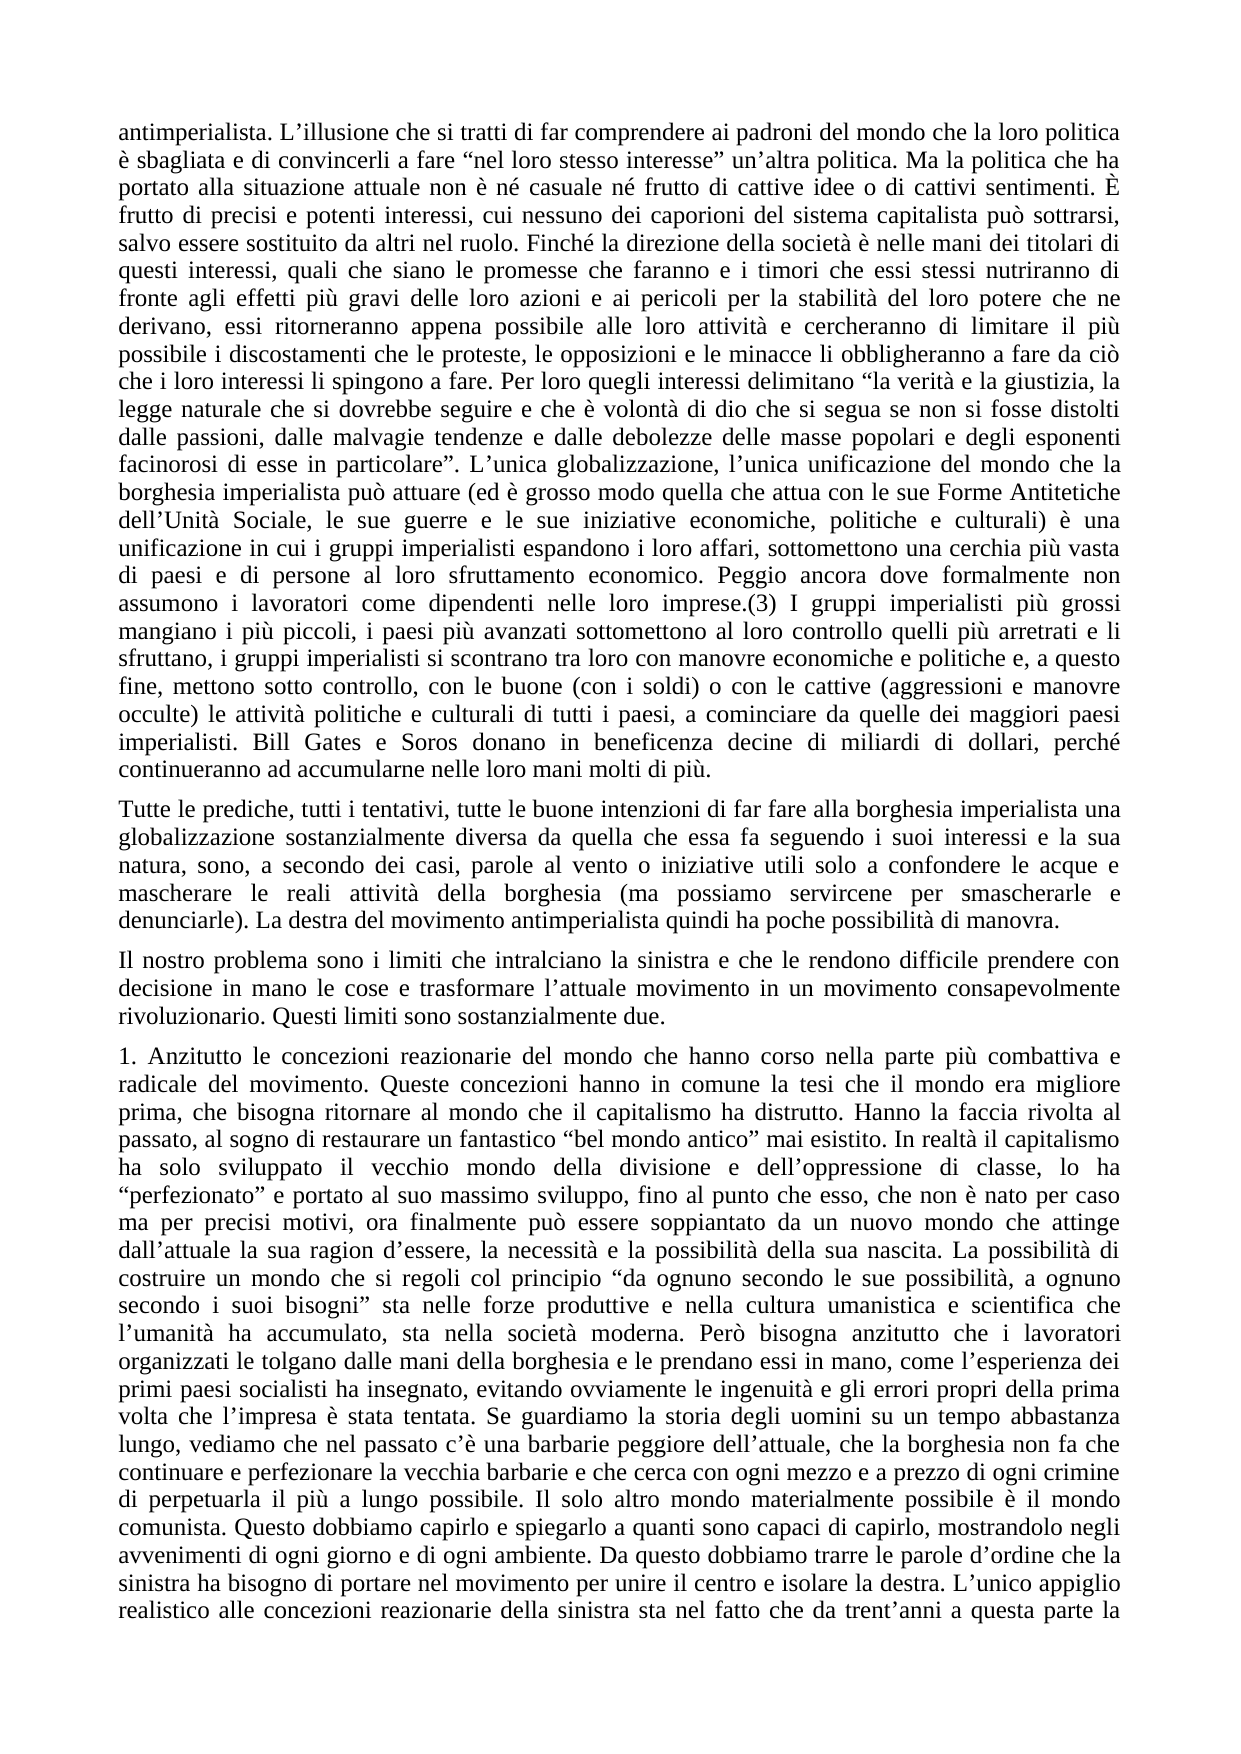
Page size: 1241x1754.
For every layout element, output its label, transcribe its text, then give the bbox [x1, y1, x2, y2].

text antimperialista. L’illusione che si tratti di far comprendere ai padroni del mondo che la loro politica è sbagliata e di convincerli a fare “nel loro stesso interesse” un’altra politica. Ma la politica che ha portato alla situazione attuale non è né casuale né frutto di cattive idee o di cattivi sentimenti. È frutto di precisi e potenti interessi, cui nessuno dei caporioni del sistema capitalista può sottrarsi, salvo essere sostituito da altri nel ruolo. Finché la direzione della società è nelle mani dei titolari di questi interessi, quali che siano le promesse che faranno e i timori che essi stessi nutriranno di fronte agli effetti più gravi delle loro azioni e ai pericoli per la stabilità del loro potere che ne derivano, essi ritorneranno appena possibile alle loro attività e cercheranno di limitare il più possibile i discostamenti che le proteste, le opposizioni e le minacce li obbligheranno a fare da ciò che i loro interessi li spingono a fare. Per loro quegli interessi delimitano “la verità e la giustizia, la legge naturale che si dovrebbe seguire e che è volontà di dio che si segua se non si fosse distolti dalle passioni, dalle malvagie tendenze e dalle debolezze delle masse popolari e degli esponenti facinorosi di esse in particolare”. L’unica globalizzazione, l’unica unificazione del mondo che la borghesia imperialista può attuare (ed è grosso modo quella che attua con le sue Forme Antitetiche dell’Unità Sociale, le sue guerre e le sue iniziative economiche, politiche e culturali) è una unificazione in cui i gruppi imperialisti espandono i loro affari, sottomettono una cerchia più vasta di paesi e di persone al loro sfruttamento economico. Peggio ancora dove formalmente non assumono i lavoratori come dipendenti nelle loro imprese.(3) I gruppi imperialisti più grossi mangiano i più piccoli, i paesi più avanzati sottomettono al loro controllo quelli più arretrati e li sfruttano, i gruppi imperialisti si scontrano tra loro con manovre economiche e politiche e, a questo fine, mettono sotto controllo, con le buone (con i soldi) o con le cattive (aggressioni e manovre occulte) le attività politiche e culturali di tutti i paesi, a cominciare da quelle dei maggiori paesi imperialisti. Bill Gates e Soros donano in beneficenza decine di miliardi di dollari, perché continueranno ad accumularne nelle loro mani molti di più. [118, 118, 1122, 783]
text Il nostro problema sono i limiti che intralciano la sinistra e che le rendono difficile prendere con decisione in mano le cose e trasformare l’attuale movimento in un movimento consapevolmente rivoluzionario. Questi limiti sono sostanzialmente due. [118, 947, 1122, 1030]
text Tutte le prediche, tutti i tentativi, tutte le buone intenzioni di far fare alla borghesia imperialista una globalizzazione sostanzialmente diversa da quella che essa fa seguendo i suoi interessi e la sua natura, sono, a secondo dei casi, parole al vento o iniziative utili solo a confondere le acque e mascherare le reali attività della borghesia (ma possiamo servircene per smascherarle e denunciarle). La destra del movimento antimperialista quindi ha poche possibilità di manovra. [118, 796, 1122, 934]
text 1. Anzitutto le concezioni reazionarie del mondo che hanno corso nella parte più combattiva e radicale del movimento. Queste concezioni hanno in comune la tesi che il mondo era migliore prima, che bisogna ritornare al mondo che il capitalismo ha distrutto. Hanno la faccia rivolta al passato, al sogno di restaurare un fantastico “bel mondo antico” mai esistito. In realtà il capitalismo ha solo sviluppato il vecchio mondo della divisione e dell’oppressione di classe, lo ha “perfezionato” e portato al suo massimo sviluppo, fino al punto che esso, che non è nato per caso ma per precisi motivi, ora finalmente può essere soppiantato da un nuovo mondo che attinge dall’attuale la sua ragion d’essere, la necessità e la possibilità della sua nascita. La possibilità di costruire un mondo che si regoli col principio “da ognuno secondo le sue possibilità, a ognuno secondo i suoi bisogni” sta nelle forze produttive e nella cultura umanistica e scientifica che l’umanità ha accumulato, sta nella società moderna. Però bisogna anzitutto che i lavoratori organizzati le tolgano dalle mani della borghesia e le prendano essi in mano, come l’esperienza dei primi paesi socialisti ha insegnato, evitando ovviamente le ingenuità e gli errori propri della prima volta che l’impresa è stata tentata. Se guardiamo la storia degli uomini su un tempo abbastanza lungo, vediamo che nel passato c’è una barbarie peggiore dell’attuale, che la borghesia non fa che continuare e perfezionare la vecchia barbarie e che cerca con ogni mezzo e a prezzo di ogni crimine di perpetuarla il più a lungo possibile. Il solo altro mondo materialmente possibile è il mondo comunista. Questo dobbiamo capirlo e spiegarlo a quanti sono capaci di capirlo, mostrandolo negli avvenimenti di ogni giorno e di ogni ambiente. Da questo dobbiamo trarre le parole d’ordine che la sinistra ha bisogno di portare nel movimento per unire il centro e isolare la destra. L’unico appiglio realistico alle concezioni reazionarie della sinistra sta nel fatto che da trent’anni a questa parte la [118, 1042, 1122, 1624]
